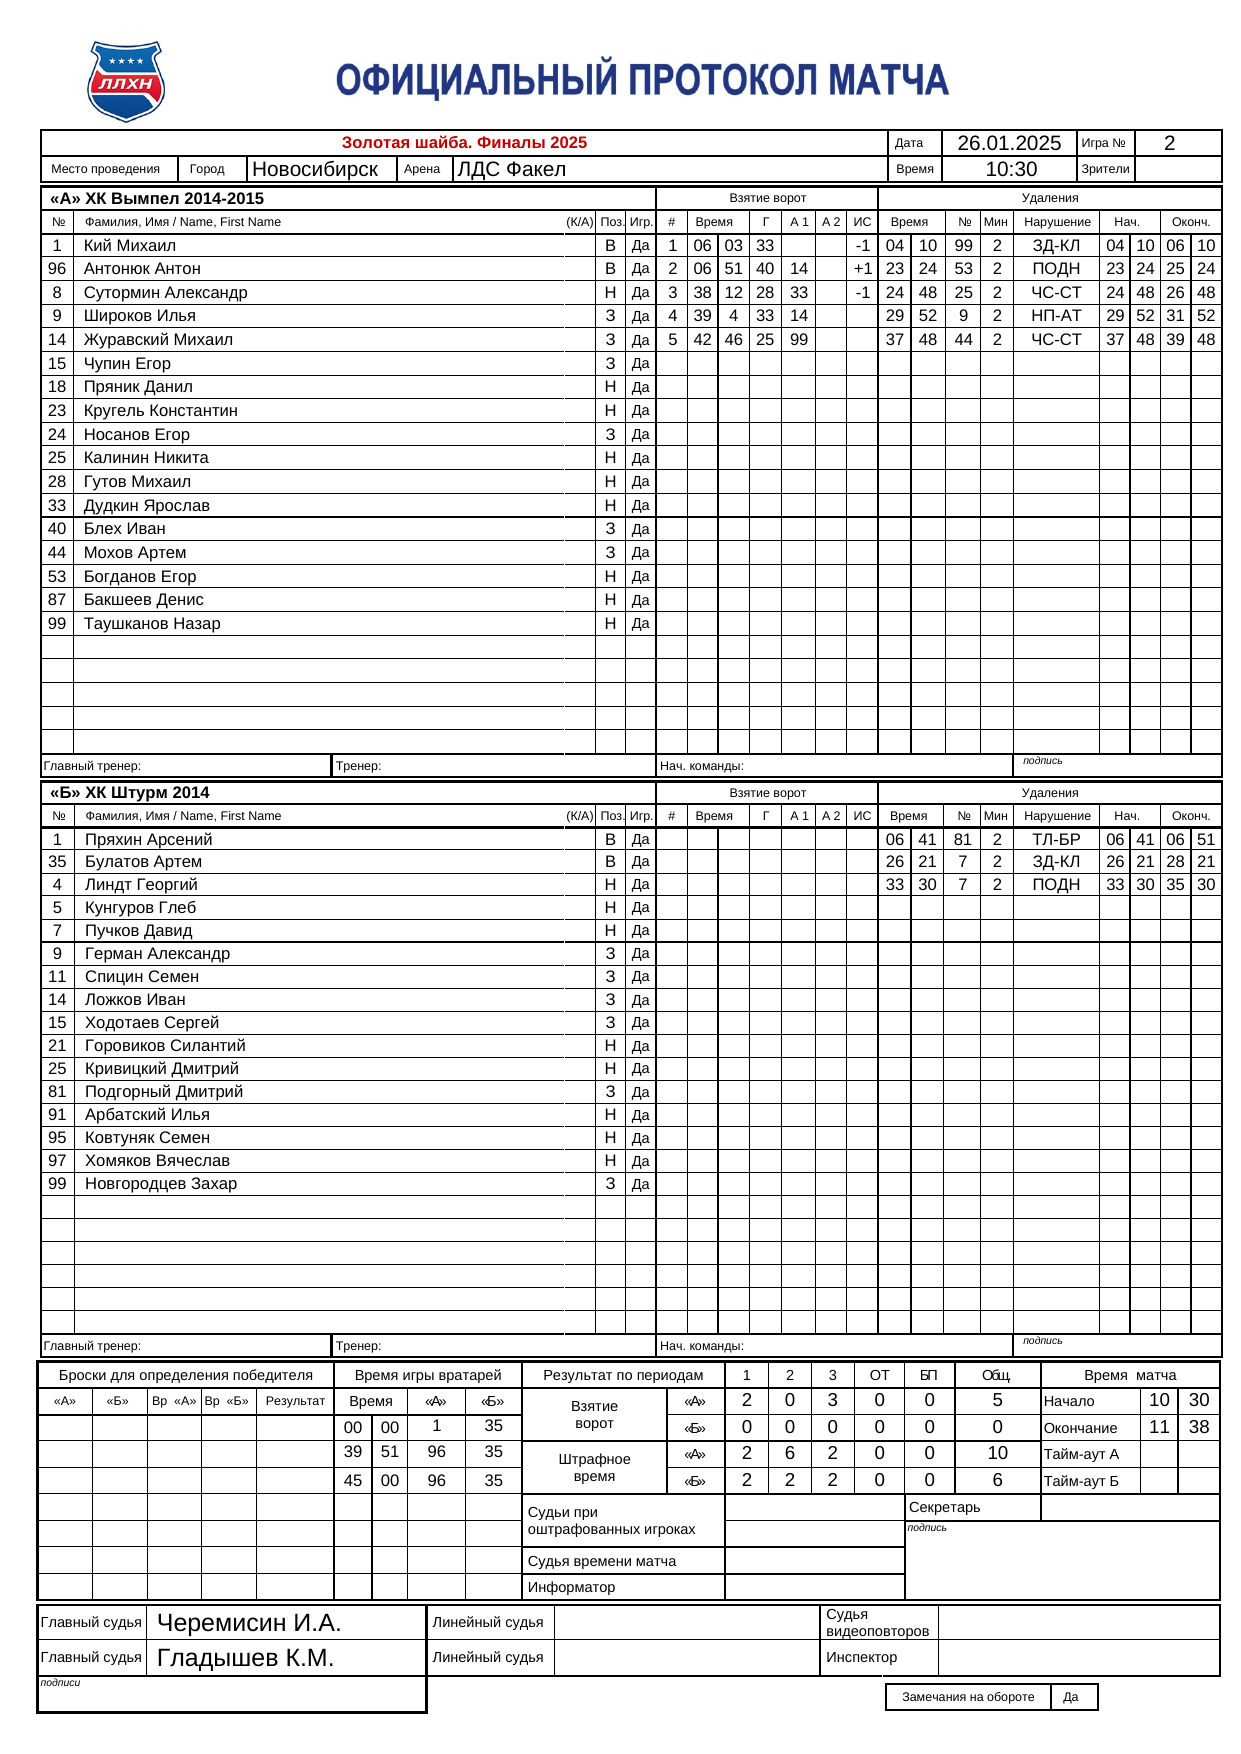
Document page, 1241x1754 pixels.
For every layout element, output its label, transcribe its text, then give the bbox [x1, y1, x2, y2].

table_cell [719, 1104, 749, 1126]
table_cell [1100, 1311, 1129, 1333]
table_cell [750, 966, 781, 987]
table_cell [750, 1265, 781, 1287]
table_cell Да [626, 328, 655, 351]
table_cell [879, 920, 910, 941]
table_cell [565, 829, 595, 849]
table_cell [257, 1416, 333, 1440]
table_cell [42, 683, 73, 706]
table_cell 33 [1100, 874, 1129, 895]
table_cell Широков Илья [74, 305, 564, 327]
table_cell [816, 423, 846, 445]
table_cell [847, 423, 877, 445]
table_cell [719, 659, 749, 682]
table_cell [626, 1219, 655, 1241]
table_cell [750, 1150, 781, 1172]
table_header Результат по периодам [523, 1363, 724, 1387]
table_cell [1014, 730, 1099, 753]
table_cell [466, 1574, 521, 1599]
table_cell ЗД-КЛ [1014, 850, 1099, 872]
table_cell [912, 1081, 943, 1103]
table_cell Судья времени матча [523, 1548, 724, 1573]
table_cell [1131, 1127, 1160, 1149]
table_cell [879, 1265, 910, 1287]
table_cell [1014, 1311, 1099, 1333]
table_header 26.01.2025 [943, 131, 1076, 155]
table_cell [1014, 446, 1099, 469]
table_cell [879, 707, 910, 729]
table_cell 52 [1192, 305, 1221, 327]
table_cell [879, 966, 910, 987]
table_cell [719, 1265, 749, 1287]
table_cell 48 [1131, 281, 1160, 303]
table_cell З [596, 423, 625, 445]
table_cell [688, 518, 717, 540]
table_cell [1014, 683, 1099, 706]
table_cell [782, 518, 815, 540]
table_cell [335, 1547, 371, 1573]
table_cell З [596, 943, 625, 964]
table_cell 28 [1161, 850, 1190, 872]
table_cell [1131, 1012, 1160, 1033]
table_cell [981, 1311, 1013, 1333]
table_cell [912, 1242, 943, 1264]
table_cell [1131, 494, 1160, 516]
table_cell [946, 423, 980, 445]
table_cell [912, 423, 945, 445]
table_cell Дудкин Ярослав [74, 494, 564, 516]
table_cell ТЛ-БР [1014, 829, 1099, 849]
table_cell 52 [912, 305, 945, 327]
table_cell [257, 1521, 333, 1546]
table_cell [688, 612, 717, 634]
table_cell З [596, 305, 625, 327]
table_cell [1161, 588, 1190, 611]
table_cell Нарушение [1014, 805, 1099, 826]
table_cell Главный судья [39, 1640, 146, 1675]
table_cell [816, 352, 846, 374]
table_cell Да [626, 989, 655, 1011]
table_cell [879, 636, 910, 658]
table_cell [688, 636, 717, 658]
table_cell 9 [42, 943, 74, 964]
table_cell [565, 1196, 595, 1218]
table_cell [782, 1219, 815, 1241]
table_cell Штрафное время [523, 1442, 666, 1493]
table_cell [847, 1104, 877, 1126]
table_cell «А» [668, 1442, 724, 1467]
table_cell Да [626, 896, 655, 918]
table_cell 99 [42, 612, 73, 634]
table_cell [1100, 518, 1129, 540]
table_cell 87 [42, 588, 73, 611]
table_cell [688, 1242, 717, 1264]
table_cell [565, 1127, 595, 1149]
table_cell [912, 541, 945, 564]
table_cell [981, 636, 1013, 658]
table_cell [42, 730, 73, 753]
table_cell Вр «Б» [202, 1389, 256, 1413]
table_cell Пучков Давид [75, 920, 564, 941]
table_cell [719, 1311, 749, 1333]
table_cell 06 [688, 235, 717, 256]
table_cell [1131, 920, 1160, 941]
table_cell 33 [750, 235, 781, 256]
table_cell [719, 446, 749, 469]
table_cell [1192, 399, 1221, 422]
table_cell [1014, 659, 1099, 682]
table_cell 04 [1100, 235, 1129, 256]
table_cell Информатор [523, 1575, 724, 1599]
table_cell [879, 1150, 910, 1172]
table_cell 10 [1131, 235, 1160, 256]
table_cell [981, 1219, 1013, 1241]
table_cell [782, 966, 815, 987]
table_cell 21 [912, 850, 943, 872]
table_cell [750, 707, 781, 729]
table_cell [202, 1468, 256, 1493]
table_cell [39, 1468, 92, 1493]
table_cell [1141, 1441, 1177, 1467]
table_cell [816, 1288, 846, 1310]
table_cell [1161, 1150, 1190, 1172]
table_cell [688, 920, 717, 941]
table_cell [1131, 1219, 1160, 1241]
table_cell Да [626, 305, 655, 327]
table_cell [939, 1606, 1219, 1639]
table_cell [782, 612, 815, 634]
table_cell ИС [847, 211, 877, 233]
table_cell [879, 399, 910, 422]
table_cell [1100, 1035, 1129, 1057]
table_cell [202, 1521, 256, 1546]
table_cell Блех Иван [74, 518, 564, 540]
table_cell [565, 896, 595, 918]
table_cell [879, 376, 910, 398]
table_cell Черемисин И.А. [147, 1606, 425, 1639]
table_cell 4 [719, 305, 749, 327]
table_cell 10:30 [943, 157, 1076, 181]
table_cell 2 [981, 829, 1013, 849]
table_cell [981, 1058, 1013, 1079]
table_cell [1179, 1441, 1219, 1467]
table_cell 81 [944, 829, 980, 849]
table_cell 24 [879, 281, 910, 303]
table_cell [565, 446, 595, 469]
table_cell [719, 966, 749, 987]
table_cell [719, 636, 749, 658]
table_cell [565, 612, 595, 634]
table_cell [42, 1311, 74, 1333]
table_cell [944, 1219, 980, 1241]
table_cell [944, 1127, 980, 1149]
table_cell 10 [1192, 235, 1221, 256]
table_cell Герман Александр [75, 943, 564, 964]
table_cell [565, 565, 595, 587]
table_cell [816, 1242, 846, 1264]
table_cell Мин [981, 211, 1013, 233]
table_cell [879, 659, 910, 682]
table_cell [1131, 1173, 1160, 1195]
table_cell [981, 659, 1013, 682]
table_cell 0 [905, 1389, 954, 1413]
table_cell 2 [726, 1468, 768, 1493]
table_cell [1131, 612, 1160, 634]
table_cell [946, 730, 980, 753]
table_cell 9 [42, 305, 73, 327]
table_cell [1192, 1173, 1221, 1195]
table_cell 0 [905, 1468, 954, 1493]
table_cell 41 [1131, 829, 1160, 849]
table_cell [912, 518, 945, 540]
table_cell [565, 1311, 595, 1333]
table_cell Да [626, 518, 655, 540]
table_cell 33 [750, 305, 781, 327]
table_cell [1100, 446, 1129, 469]
table_cell [1131, 1081, 1160, 1103]
table_cell [1014, 966, 1099, 987]
table_cell [657, 518, 687, 540]
table_cell 06 [1100, 829, 1129, 849]
table_cell [816, 1196, 846, 1218]
table_cell [688, 850, 717, 872]
table_cell [1161, 1104, 1190, 1126]
table_cell [782, 636, 815, 658]
table_cell [782, 1288, 815, 1310]
table_cell [750, 1035, 781, 1057]
table_cell [688, 588, 717, 611]
table_cell 7 [944, 874, 980, 895]
table_cell [719, 1127, 749, 1149]
table_cell 7 [42, 920, 74, 941]
table_cell Вр «А» [148, 1389, 201, 1413]
table_cell [726, 1521, 904, 1546]
table_cell [688, 1058, 717, 1079]
table_header 3 [812, 1363, 854, 1387]
table_cell [428, 1677, 882, 1711]
table_cell [879, 446, 910, 469]
table_cell [847, 565, 877, 587]
table_cell [1014, 1288, 1099, 1310]
table_cell [816, 683, 846, 706]
table_cell [565, 989, 595, 1011]
table_cell [1100, 730, 1129, 753]
table_cell [1100, 1127, 1129, 1149]
table_cell [688, 659, 717, 682]
table_cell [1161, 966, 1190, 987]
table_cell [750, 541, 781, 564]
table_cell [847, 966, 877, 987]
table_cell [782, 541, 815, 564]
table_cell [42, 659, 73, 682]
table_cell [847, 376, 877, 398]
table_cell [626, 730, 655, 753]
table_cell [1131, 896, 1160, 918]
table_cell [912, 659, 945, 682]
table_cell 1 [42, 235, 73, 256]
table_cell [39, 1441, 92, 1467]
table_cell [750, 1081, 781, 1103]
table_cell [879, 1242, 910, 1264]
table_cell 40 [750, 257, 781, 280]
table_cell [657, 565, 687, 587]
table_cell ЧС-СТ [1014, 328, 1099, 351]
table_cell [944, 943, 980, 964]
table_cell [1014, 1219, 1099, 1241]
table_cell [1161, 920, 1190, 941]
table_cell [1100, 1196, 1129, 1218]
table_cell [879, 1012, 910, 1033]
table_cell Да [626, 920, 655, 941]
table_cell 24 [42, 423, 73, 445]
table_cell 21 [1131, 850, 1160, 872]
table_cell Сутормин Александр [74, 281, 564, 303]
table_header Да [1052, 1685, 1097, 1709]
table_cell [981, 423, 1013, 445]
table_cell Время [889, 157, 941, 181]
table_cell [847, 328, 877, 351]
table_cell [750, 829, 781, 849]
table_cell [1014, 565, 1099, 587]
table_cell [1161, 352, 1190, 374]
table_cell [688, 829, 717, 849]
table_cell [847, 1035, 877, 1057]
table_cell 23 [42, 399, 73, 422]
table_cell [1014, 612, 1099, 634]
table_cell [816, 730, 846, 753]
table_cell 00 [373, 1416, 407, 1440]
table_cell [750, 588, 781, 611]
table_cell № [42, 211, 73, 233]
table_cell 97 [42, 1150, 74, 1172]
table_cell Результат [257, 1389, 333, 1413]
table_cell 96 [408, 1468, 465, 1493]
table_cell Да [626, 874, 655, 895]
table_cell [1100, 1219, 1129, 1241]
table_cell Нач. команды: [657, 1335, 1012, 1356]
table_cell А 2 [816, 805, 846, 826]
table_cell 2 [769, 1468, 811, 1493]
table_cell Да [626, 470, 655, 493]
table_cell [879, 1081, 910, 1103]
table_cell [1161, 1058, 1190, 1079]
table_cell [782, 1150, 815, 1172]
table_cell Н [596, 494, 625, 516]
table_cell [816, 1127, 846, 1149]
table_cell [657, 707, 687, 729]
table_cell [719, 470, 749, 493]
table_cell [1131, 565, 1160, 587]
table_cell [565, 1035, 595, 1057]
table_cell [688, 989, 717, 1011]
table_cell [719, 423, 749, 445]
table_cell 24 [1131, 257, 1160, 280]
table_cell [1131, 423, 1160, 445]
table_cell З [596, 518, 625, 540]
table_cell [912, 730, 945, 753]
table_cell Главный тренер: [42, 755, 330, 776]
table_cell Г [750, 805, 781, 826]
table_cell [75, 1311, 564, 1333]
table_cell [657, 1219, 687, 1241]
table_cell [847, 305, 877, 327]
table_cell [946, 707, 980, 729]
table_cell [657, 1127, 687, 1149]
table_cell [981, 1242, 1013, 1264]
table_cell [688, 1311, 717, 1333]
table_cell [981, 376, 1013, 398]
table_cell [626, 659, 655, 682]
table_cell [688, 730, 717, 753]
table_cell [782, 896, 815, 918]
table_cell [879, 1127, 910, 1149]
table_cell [1192, 565, 1221, 587]
table_cell Да [626, 1035, 655, 1057]
table_cell 38 [688, 281, 717, 303]
table_cell [912, 1219, 943, 1241]
table_cell [912, 1012, 943, 1033]
table_cell [1192, 541, 1221, 564]
table_cell [626, 1242, 655, 1264]
table_cell [626, 636, 655, 658]
table_cell [847, 874, 877, 895]
table_cell [1131, 636, 1160, 658]
table_cell 0 [855, 1442, 904, 1467]
table_cell 6 [769, 1442, 811, 1467]
table_cell [42, 636, 73, 658]
table_cell [939, 1640, 1219, 1675]
table_cell 03 [719, 235, 749, 256]
table_cell [944, 1311, 980, 1333]
table_cell [847, 1242, 877, 1264]
table_cell 1 [657, 235, 687, 256]
table_cell [335, 1494, 371, 1520]
table_cell [782, 423, 815, 445]
table_cell [688, 1127, 717, 1149]
table_cell [75, 1288, 564, 1310]
table_cell Взятие ворот [523, 1389, 666, 1440]
table_cell [750, 920, 781, 941]
table_cell Ковтуняк Семен [75, 1127, 564, 1149]
table_cell [1161, 494, 1190, 516]
table_cell 21 [42, 1035, 74, 1057]
table_cell [750, 1196, 781, 1218]
table_cell [1014, 707, 1099, 729]
table_header Взятие ворот [657, 188, 877, 209]
table_cell [816, 376, 846, 398]
table_cell [946, 518, 980, 540]
table_header «А» ХК Вымпел 2014-2015 [42, 188, 655, 209]
table_cell Да [626, 257, 655, 280]
table_cell [944, 966, 980, 987]
table_cell [1100, 1104, 1129, 1126]
table_cell Игр. [626, 805, 655, 826]
table_cell 96 [408, 1441, 465, 1467]
table_cell [565, 1150, 595, 1172]
table_cell Н [596, 399, 625, 422]
table_cell [688, 1173, 717, 1195]
table_cell [912, 1104, 943, 1126]
table_cell 06 [1161, 829, 1190, 849]
table_cell 7 [944, 850, 980, 872]
table_cell [657, 850, 687, 872]
table_cell [657, 494, 687, 516]
table_cell [750, 565, 781, 587]
table_cell [719, 1219, 749, 1241]
table_cell [626, 707, 655, 729]
table_cell [74, 683, 564, 706]
table_cell Калинин Никита [74, 446, 564, 469]
table_cell Время [688, 805, 749, 826]
table_cell 8 [42, 281, 73, 303]
table_cell [1100, 896, 1129, 918]
table_cell [946, 588, 980, 611]
table_cell [408, 1494, 465, 1520]
table_cell [912, 399, 945, 422]
table_cell [466, 1494, 521, 1520]
table_cell 44 [946, 328, 980, 351]
table_cell [596, 1242, 625, 1264]
table_cell [75, 1219, 564, 1241]
table_cell [719, 850, 749, 872]
table_cell Да [626, 1173, 655, 1195]
table_cell 25 [42, 1058, 74, 1079]
table_cell 33 [42, 494, 73, 516]
table_cell [750, 1127, 781, 1149]
table_cell +1 [847, 257, 877, 280]
table_cell Оконч. [1161, 211, 1221, 233]
table_cell 2 [981, 328, 1013, 351]
table_cell [879, 943, 910, 964]
table_cell [981, 943, 1013, 964]
table_cell [782, 850, 815, 872]
table_cell [816, 659, 846, 682]
table_cell [1099, 1682, 1220, 1711]
table_cell Журавский Михаил [74, 328, 564, 351]
table_cell [719, 612, 749, 634]
table_cell [1014, 518, 1099, 540]
table_cell 24 [1100, 281, 1129, 303]
table_cell 06 [879, 829, 910, 849]
table_cell [688, 1265, 717, 1287]
table_cell [782, 1104, 815, 1126]
table_cell [148, 1441, 201, 1467]
table_cell 18 [42, 376, 73, 398]
table_cell [1100, 683, 1129, 706]
table_cell [1131, 1150, 1160, 1172]
table_cell [816, 920, 846, 941]
table_cell Да [626, 376, 655, 398]
table_cell [847, 518, 877, 540]
table_cell [946, 636, 980, 658]
table_cell -1 [847, 281, 877, 303]
table_cell [1161, 399, 1190, 422]
table_cell [688, 707, 717, 729]
table_cell 53 [42, 565, 73, 587]
table_cell Да [626, 1127, 655, 1149]
table_cell [1100, 612, 1129, 634]
table_cell 0 [855, 1415, 904, 1440]
table_cell [1161, 1035, 1190, 1057]
table_cell [912, 1150, 943, 1172]
table_cell [912, 966, 943, 987]
table_cell [750, 683, 781, 706]
table_cell [657, 829, 687, 849]
table_cell Нач. [1100, 211, 1160, 233]
table_cell [202, 1574, 256, 1599]
table_cell [719, 896, 749, 918]
table_cell [847, 659, 877, 682]
table_cell [1192, 588, 1221, 611]
table_cell Да [626, 399, 655, 422]
table_cell [782, 1127, 815, 1149]
table_cell [944, 1196, 980, 1218]
table_cell [944, 1150, 980, 1172]
table_cell [750, 494, 781, 516]
table_cell [847, 1196, 877, 1218]
table_cell 2 [657, 257, 687, 280]
table_cell [782, 683, 815, 706]
table_cell [657, 399, 687, 422]
table_cell [816, 1104, 846, 1126]
table_cell Мин [981, 805, 1013, 826]
table_cell [912, 896, 943, 918]
table_cell [1161, 1012, 1190, 1033]
table_cell «А» [668, 1389, 724, 1413]
table_cell Н [596, 1150, 625, 1172]
table_cell [657, 683, 687, 706]
table_cell [1192, 943, 1221, 964]
table_cell 28 [750, 281, 781, 303]
table_cell Кривицкий Дмитрий [75, 1058, 564, 1079]
table_cell 1 [408, 1416, 465, 1440]
table_cell [1161, 659, 1190, 682]
table_cell Антонюк Антон [74, 257, 564, 280]
table_cell 2 [726, 1389, 768, 1413]
table_cell [596, 1265, 625, 1287]
table_cell [1192, 376, 1221, 398]
table_cell [1131, 1288, 1160, 1310]
table_cell [565, 235, 595, 256]
table_cell [912, 920, 943, 941]
table_cell 99 [782, 328, 815, 351]
table_cell [981, 399, 1013, 422]
table_cell [565, 494, 595, 516]
table_cell [1014, 1035, 1099, 1057]
table_cell [1192, 470, 1221, 493]
table_cell [148, 1416, 201, 1440]
table_cell [1131, 1058, 1160, 1079]
table_cell 35 [1161, 874, 1190, 895]
table_cell [466, 1521, 521, 1546]
table_cell 10 [956, 1442, 1040, 1467]
table_cell [688, 1219, 717, 1241]
table_cell [596, 1311, 625, 1333]
table_cell [912, 989, 943, 1011]
table_cell [912, 1058, 943, 1079]
table_cell [879, 730, 910, 753]
table_cell [657, 1265, 687, 1287]
table_cell «Б» [668, 1415, 724, 1440]
table_cell [879, 612, 910, 634]
table_cell [847, 683, 877, 706]
table_cell [816, 470, 846, 493]
table_cell [202, 1416, 256, 1440]
table_cell [1131, 683, 1160, 706]
table_cell [1192, 612, 1221, 634]
table_cell 26 [1161, 281, 1190, 303]
table_cell [946, 376, 980, 398]
table_cell [1131, 1311, 1160, 1333]
table_cell Время [879, 805, 943, 826]
table_cell 30 [1179, 1389, 1219, 1413]
table_cell [847, 989, 877, 1011]
table_cell [816, 636, 846, 658]
table_cell [782, 1311, 815, 1333]
table_cell [816, 850, 846, 872]
table_cell 9 [946, 305, 980, 327]
table_cell [944, 1104, 980, 1126]
table_cell [1131, 1104, 1160, 1126]
table_cell [912, 376, 945, 398]
table_cell Место проведения [42, 157, 177, 181]
table_cell [1192, 966, 1221, 987]
table_cell 45 [335, 1468, 371, 1493]
table_cell [719, 989, 749, 1011]
table_cell [202, 1494, 256, 1520]
table_cell Инспектор [821, 1640, 938, 1675]
table_cell [782, 494, 815, 516]
table_cell [946, 565, 980, 587]
table_cell 23 [1100, 257, 1129, 280]
table_cell [847, 470, 877, 493]
table_cell [782, 1012, 815, 1033]
table_cell [42, 1242, 74, 1264]
table_cell [750, 518, 781, 540]
table_cell [1131, 1035, 1160, 1057]
table_cell [782, 920, 815, 941]
table_cell [816, 1035, 846, 1057]
table_cell 51 [373, 1441, 407, 1467]
table_cell [1014, 423, 1099, 445]
table_cell [981, 730, 1013, 753]
table_cell [257, 1494, 333, 1520]
table_cell 48 [1192, 328, 1221, 351]
table_header Удаления [879, 783, 1221, 803]
table_cell [912, 636, 945, 658]
table_cell [847, 829, 877, 849]
table_cell [719, 1288, 749, 1310]
table_cell [1100, 989, 1129, 1011]
table_cell [657, 541, 687, 564]
table_cell [93, 1547, 147, 1573]
table_header Взятие ворот [657, 783, 877, 803]
table_cell [335, 1521, 371, 1546]
table_cell [816, 1081, 846, 1103]
table_header Замечания на обороте [887, 1685, 1050, 1709]
table_cell [565, 1288, 595, 1310]
table_cell [565, 423, 595, 445]
table_cell [981, 1196, 1013, 1218]
table_cell [1192, 659, 1221, 682]
table_cell [1014, 1012, 1099, 1033]
table_cell 51 [1192, 829, 1221, 849]
table_cell [981, 1127, 1013, 1149]
table_cell [1161, 541, 1190, 564]
table_cell [1192, 707, 1221, 729]
table_cell Да [626, 494, 655, 516]
picture [5, 28, 1179, 129]
table_cell ПОДН [1014, 257, 1099, 280]
table_cell Тренер: [333, 755, 655, 776]
table_cell [565, 305, 595, 327]
table_cell 25 [42, 446, 73, 469]
table_cell [74, 707, 564, 729]
table_cell Н [596, 470, 625, 493]
table_cell [1192, 1012, 1221, 1033]
table_cell [39, 1494, 92, 1520]
table_cell [1100, 541, 1129, 564]
table_cell Да [626, 446, 655, 469]
table_cell [1131, 943, 1160, 964]
table_cell [981, 518, 1013, 540]
table_cell [1014, 896, 1099, 918]
table_cell [39, 1547, 92, 1573]
table_cell [879, 1173, 910, 1195]
table_cell Мохов Артем [74, 541, 564, 564]
table_cell [912, 1035, 943, 1057]
table_cell [879, 494, 910, 516]
table_cell [912, 352, 945, 374]
table_cell [1131, 966, 1160, 987]
table_cell [657, 943, 687, 964]
table_cell Да [626, 1150, 655, 1172]
table_cell [39, 1574, 92, 1599]
table_cell [1192, 352, 1221, 374]
table_cell [1161, 1173, 1190, 1195]
table_cell [944, 989, 980, 1011]
table_cell Судьи при оштрафованных игроках [523, 1495, 724, 1546]
table_cell [750, 352, 781, 374]
table_cell З [596, 352, 625, 374]
table_cell [565, 328, 595, 351]
table_cell «Б» [668, 1468, 724, 1493]
table_cell Пряник Данил [74, 376, 564, 398]
table_cell [1014, 352, 1099, 374]
table_cell [565, 874, 595, 895]
table_cell [1161, 518, 1190, 540]
table_cell 2 [812, 1468, 854, 1493]
table_cell «А» [408, 1389, 465, 1413]
table_cell [750, 1104, 781, 1126]
table_cell [148, 1574, 201, 1599]
table_cell [912, 612, 945, 634]
table_cell [946, 612, 980, 634]
table_cell 06 [688, 257, 717, 280]
table_cell Да [626, 565, 655, 587]
table_cell 2 [981, 281, 1013, 303]
table_cell [816, 1219, 846, 1241]
table_cell Н [596, 1104, 625, 1126]
table_cell Н [596, 1058, 625, 1079]
table_cell 14 [42, 328, 73, 351]
table_cell [944, 1035, 980, 1057]
table_cell Да [626, 235, 655, 256]
table_cell [657, 730, 687, 753]
table_cell Н [596, 588, 625, 611]
table_cell [847, 494, 877, 516]
table_cell 25 [750, 328, 781, 351]
table_cell Н [596, 376, 625, 398]
table_cell [782, 565, 815, 587]
table_cell [688, 541, 717, 564]
table_cell подписи [39, 1677, 425, 1711]
table_cell 4 [42, 874, 74, 895]
table_cell [42, 707, 73, 729]
table_cell [1192, 1081, 1221, 1103]
table_cell [719, 1196, 749, 1218]
table_cell Время [879, 211, 945, 233]
table_cell [75, 1242, 564, 1264]
table_cell Линдт Георгий [75, 874, 564, 895]
table_cell Н [596, 896, 625, 918]
table_cell [912, 683, 945, 706]
table_cell [782, 874, 815, 895]
table_cell Фамилия, Имя / Name, First Name [75, 805, 565, 826]
table_cell В [596, 829, 625, 849]
table_cell [847, 636, 877, 658]
table_cell [719, 352, 749, 374]
table_cell [944, 1058, 980, 1079]
table_cell 2 [981, 850, 1013, 872]
table_cell [596, 683, 625, 706]
table_cell [565, 281, 595, 303]
table_cell [1192, 1242, 1221, 1264]
table_cell [93, 1521, 147, 1546]
table_cell 14 [782, 257, 815, 280]
table_cell [1192, 494, 1221, 516]
table_cell [879, 1288, 910, 1310]
table_cell 0 [855, 1468, 904, 1493]
table_cell [816, 896, 846, 918]
table_cell [946, 446, 980, 469]
table_cell [750, 943, 781, 964]
table_cell [1192, 896, 1221, 918]
table_cell [782, 1242, 815, 1264]
table_cell Новосибирск [248, 157, 396, 181]
table_cell [719, 1012, 749, 1033]
table_cell [847, 1288, 877, 1310]
table_cell [946, 494, 980, 516]
table_cell [565, 257, 595, 280]
table_cell [946, 683, 980, 706]
table_cell [657, 874, 687, 895]
table_cell [879, 896, 910, 918]
table_cell [1014, 376, 1099, 398]
table_cell [565, 352, 595, 374]
table_cell [1014, 920, 1099, 941]
table_cell 25 [946, 281, 980, 303]
table_cell [1161, 707, 1190, 729]
table_cell [981, 446, 1013, 469]
table_cell 11 [42, 966, 74, 987]
table_cell 14 [782, 305, 815, 327]
table_cell 39 [688, 305, 717, 327]
table_cell [1192, 1219, 1221, 1241]
table_cell Тайм-аут Б [1042, 1468, 1140, 1493]
table_cell [657, 989, 687, 1011]
table_cell [565, 850, 595, 872]
table_cell Окончание [1042, 1415, 1140, 1440]
table_cell [1014, 1081, 1099, 1103]
table_cell 00 [373, 1468, 407, 1493]
table_cell [981, 612, 1013, 634]
table_cell Н [596, 612, 625, 634]
table_cell [93, 1494, 147, 1520]
table_cell [782, 943, 815, 964]
table_cell [1131, 1265, 1160, 1287]
table_cell Арена [398, 157, 452, 181]
table_cell [981, 1265, 1013, 1287]
table_cell Н [596, 920, 625, 941]
table_cell Богданов Егор [74, 565, 564, 587]
table_cell 30 [912, 874, 943, 895]
table_cell 0 [905, 1415, 954, 1440]
table_cell [879, 1311, 910, 1333]
table_header «Б» ХК Штурм 2014 [42, 783, 655, 803]
table_cell [408, 1574, 465, 1599]
table_cell [782, 376, 815, 398]
table_header ОТ [855, 1363, 904, 1387]
table_cell [847, 1265, 877, 1287]
table_cell [1100, 966, 1129, 987]
table_cell [688, 943, 717, 964]
table_cell [688, 376, 717, 398]
table_cell [750, 1242, 781, 1264]
table_cell [1192, 1196, 1221, 1218]
table_cell Игр. [626, 211, 655, 233]
table_cell [750, 446, 781, 469]
table_cell [782, 470, 815, 493]
table_cell № [946, 211, 980, 233]
table_cell [750, 612, 781, 634]
table_cell Н [596, 281, 625, 303]
table_cell [719, 1081, 749, 1103]
table_cell [750, 399, 781, 422]
table_cell [816, 257, 846, 280]
table_cell [719, 920, 749, 941]
table_cell [816, 399, 846, 422]
table_cell [93, 1416, 147, 1440]
table_cell [408, 1547, 465, 1573]
table_cell [626, 683, 655, 706]
table_cell 35 [466, 1468, 521, 1493]
table_cell [782, 446, 815, 469]
table_cell [93, 1441, 147, 1467]
table_cell [847, 1012, 877, 1033]
table_cell [1131, 470, 1160, 493]
table_cell 28 [42, 470, 73, 493]
table_cell [782, 1081, 815, 1103]
table_cell 2 [981, 305, 1013, 327]
table_cell Ходотаев Сергей [75, 1012, 564, 1033]
table_cell [750, 874, 781, 895]
table_cell [782, 1058, 815, 1079]
table_cell [1192, 1104, 1221, 1126]
table_cell [750, 1288, 781, 1310]
table_cell [1161, 683, 1190, 706]
table_cell 0 [812, 1415, 854, 1440]
table_cell [1014, 1127, 1099, 1149]
table_cell 41 [912, 829, 943, 849]
table_cell ЛДС Факел [454, 157, 887, 181]
table_cell 39 [1161, 328, 1190, 351]
table_cell # [657, 211, 687, 233]
table_cell Пряхин Арсений [75, 829, 564, 849]
table_cell [373, 1494, 407, 1520]
table_cell [719, 1150, 749, 1172]
table_cell [1014, 1058, 1099, 1079]
table_cell [565, 683, 595, 706]
table_cell [750, 1173, 781, 1195]
table_cell [75, 1196, 564, 1218]
table_cell [981, 565, 1013, 587]
table_cell [981, 707, 1013, 729]
table_cell [1100, 707, 1129, 729]
table_header Время матча [1042, 1363, 1219, 1387]
table_cell [657, 423, 687, 445]
table_cell Поз. [596, 805, 625, 826]
table_cell [879, 470, 910, 493]
table_cell Г [750, 211, 781, 233]
table_cell 10 [1141, 1389, 1177, 1413]
table_cell [408, 1521, 465, 1546]
table_cell [1014, 1104, 1099, 1126]
table_cell (К/А) [565, 805, 595, 826]
table_cell 48 [1131, 328, 1160, 351]
table_cell [816, 328, 846, 351]
table_cell [1131, 352, 1160, 374]
table_cell [847, 850, 877, 872]
table_cell 46 [719, 328, 749, 351]
table_cell [74, 659, 564, 682]
table_cell [944, 896, 980, 918]
table_cell 25 [1161, 257, 1190, 280]
table_cell Н [596, 1035, 625, 1057]
table_cell [565, 943, 595, 964]
table_cell [816, 446, 846, 469]
table_cell [847, 896, 877, 918]
table_cell [719, 494, 749, 516]
table_cell Арбатский Илья [75, 1104, 564, 1126]
table_cell -1 [847, 235, 877, 256]
table_cell [657, 1242, 687, 1264]
table_cell [1192, 446, 1221, 469]
table_cell [750, 1219, 781, 1241]
table_cell А 1 [782, 211, 815, 233]
table_cell [1161, 470, 1190, 493]
table_cell 48 [1192, 281, 1221, 303]
table_cell 33 [879, 874, 910, 895]
table_cell [373, 1574, 407, 1599]
table_cell [944, 1288, 980, 1310]
table_cell ЧС-СТ [1014, 281, 1099, 303]
table_cell З [596, 1173, 625, 1195]
table_cell 37 [879, 328, 910, 351]
table_cell Да [626, 1058, 655, 1079]
table_cell [981, 1081, 1013, 1103]
table_cell [1161, 636, 1190, 658]
table_cell [1161, 446, 1190, 469]
table_cell 30 [1192, 874, 1221, 895]
table_cell [1014, 989, 1099, 1011]
table_cell Хомяков Вячеслав [75, 1150, 564, 1172]
table_cell [981, 1104, 1013, 1126]
table_cell [1192, 683, 1221, 706]
table_cell [1161, 1242, 1190, 1264]
table_cell Да [626, 1104, 655, 1126]
table_cell [782, 1196, 815, 1218]
table_cell № [42, 805, 74, 826]
table_cell [912, 1265, 943, 1287]
table_cell Да [626, 541, 655, 564]
table_cell [847, 588, 877, 611]
table_cell [719, 518, 749, 540]
table_cell Начало [1042, 1389, 1140, 1413]
table_cell Секретарь [906, 1495, 1040, 1520]
table_cell 5 [42, 896, 74, 918]
table_cell [1100, 588, 1129, 611]
table_header Время игры вратарей [335, 1363, 521, 1387]
table_cell [688, 494, 717, 516]
table_cell [1192, 636, 1221, 658]
table_cell [688, 1035, 717, 1057]
table_cell [657, 612, 687, 634]
table_cell [93, 1468, 147, 1493]
table_cell [257, 1574, 333, 1599]
table_cell [750, 636, 781, 658]
table_cell [1179, 1468, 1219, 1493]
table_cell [879, 989, 910, 1011]
table_cell [1100, 423, 1129, 445]
table_cell ИС [847, 805, 877, 826]
table_cell [1161, 423, 1190, 445]
table_cell Н [596, 446, 625, 469]
table_cell [1161, 1081, 1190, 1103]
table_cell Кий Михаил [74, 235, 564, 256]
table_cell [750, 850, 781, 872]
table_cell [1192, 989, 1221, 1011]
table_cell [657, 1173, 687, 1195]
table_cell подпись [906, 1522, 1219, 1599]
table_cell 39 [335, 1441, 371, 1467]
table_cell [74, 636, 564, 658]
table_cell [1100, 1265, 1129, 1287]
table_cell З [596, 1081, 625, 1103]
table_cell [719, 565, 749, 587]
table_cell [657, 588, 687, 611]
table_cell [1100, 1081, 1129, 1103]
table_cell 44 [42, 541, 73, 564]
table_cell [657, 636, 687, 658]
table_cell [782, 829, 815, 849]
table_cell [782, 659, 815, 682]
table_cell [657, 1035, 687, 1057]
table_cell [816, 966, 846, 987]
table_cell [782, 730, 815, 753]
table_cell 51 [719, 257, 749, 280]
table_cell [719, 1035, 749, 1057]
table_cell [816, 541, 846, 564]
table_cell [981, 1012, 1013, 1033]
table_cell [816, 305, 846, 327]
table_cell [879, 588, 910, 611]
table_cell Горовиков Силантий [75, 1035, 564, 1057]
table_cell [565, 920, 595, 941]
table_cell [981, 1173, 1013, 1195]
table_cell [1192, 1127, 1221, 1149]
table_cell [816, 943, 846, 964]
table_cell [1161, 989, 1190, 1011]
table_cell 06 [1161, 235, 1190, 256]
table_cell [688, 1150, 717, 1172]
table_cell [981, 352, 1013, 374]
table_cell [1100, 659, 1129, 682]
table_cell З [596, 966, 625, 987]
table_cell [981, 470, 1013, 493]
table_cell [1131, 588, 1160, 611]
table_cell [1131, 376, 1160, 398]
table_cell [719, 1242, 749, 1264]
table_cell [373, 1521, 407, 1546]
table_cell Да [626, 612, 655, 634]
table_cell 2 [981, 235, 1013, 256]
table_cell [1161, 943, 1190, 964]
table_cell № [944, 805, 980, 826]
table_cell [1161, 1219, 1190, 1241]
table_cell [1161, 1196, 1190, 1218]
table_cell [1192, 1288, 1221, 1310]
table_cell ПОДН [1014, 874, 1099, 895]
table_cell Город [179, 157, 246, 181]
table_cell [688, 874, 717, 895]
table_cell 31 [1161, 305, 1190, 327]
table_cell [565, 1058, 595, 1079]
table_cell [847, 707, 877, 729]
table_cell [1136, 157, 1221, 181]
table_header 2 [769, 1363, 811, 1387]
table_cell [750, 730, 781, 753]
table_cell [1161, 1311, 1190, 1333]
table_cell [782, 707, 815, 729]
table_cell [1014, 1173, 1099, 1195]
table_cell 23 [879, 257, 910, 280]
table_cell [565, 1104, 595, 1126]
table_cell [688, 399, 717, 422]
table_cell [1014, 943, 1099, 964]
table_cell [750, 1311, 781, 1333]
table_cell [688, 1104, 717, 1126]
table_cell [750, 376, 781, 398]
table_cell [335, 1574, 371, 1599]
table_cell [565, 1081, 595, 1103]
table_cell [816, 1311, 846, 1333]
table_cell [782, 1035, 815, 1057]
table_cell [93, 1574, 147, 1599]
table_cell Главный тренер: [42, 1335, 330, 1356]
table_cell [912, 470, 945, 493]
table_cell 1 [42, 829, 74, 849]
table_cell [847, 1219, 877, 1241]
table_cell 0 [769, 1415, 811, 1440]
table_cell Нарушение [1014, 211, 1099, 233]
table_cell [750, 470, 781, 493]
table_cell подпись [1014, 755, 1221, 776]
table_cell [626, 1265, 655, 1287]
table_cell 21 [1192, 850, 1221, 872]
table_cell [1014, 1150, 1099, 1172]
table_cell [466, 1547, 521, 1573]
table_cell [944, 1012, 980, 1033]
table_cell Да [626, 943, 655, 964]
table_cell В [596, 257, 625, 280]
table_cell [626, 1196, 655, 1218]
table_cell [75, 1265, 564, 1287]
table_cell [657, 920, 687, 941]
table_cell Поз. [596, 211, 625, 233]
table_cell 5 [956, 1389, 1040, 1413]
table_cell 29 [879, 305, 910, 327]
table_cell [816, 1265, 846, 1287]
table_cell З [596, 989, 625, 1011]
table_cell 0 [956, 1415, 1040, 1440]
table_cell [981, 1035, 1013, 1057]
table_cell подпись [1014, 1335, 1221, 1356]
table_cell [847, 541, 877, 564]
table_cell [657, 1150, 687, 1172]
table_cell 24 [912, 257, 945, 280]
table_cell 35 [42, 850, 74, 872]
table_cell [847, 1058, 877, 1079]
table_cell [148, 1521, 201, 1546]
table_cell [688, 446, 717, 469]
table_cell Нач. команды: [657, 755, 1012, 776]
table_cell 37 [1100, 328, 1129, 351]
table_cell [1161, 612, 1190, 634]
table_cell 29 [1100, 305, 1129, 327]
table_cell [1100, 376, 1129, 398]
table_cell [596, 1288, 625, 1310]
table_cell 96 [42, 257, 73, 280]
table_cell [565, 541, 595, 564]
table_cell [1014, 1196, 1099, 1218]
table_cell Бакшеев Денис [74, 588, 564, 611]
table_cell В [596, 850, 625, 872]
table_cell Зрители [1078, 157, 1134, 181]
table_cell [688, 423, 717, 445]
table_cell [847, 1150, 877, 1172]
table_cell 3 [812, 1389, 854, 1413]
table_cell [42, 1265, 74, 1287]
table_cell [883, 1677, 1220, 1681]
table_cell 6 [956, 1468, 1040, 1493]
table_cell [719, 1058, 749, 1079]
table_cell [1192, 1035, 1221, 1057]
table_cell [726, 1495, 904, 1520]
table_cell 12 [719, 281, 749, 303]
table_cell [944, 1173, 980, 1195]
table_cell [946, 541, 980, 564]
table_cell [847, 943, 877, 964]
table_header Общ. [956, 1363, 1040, 1387]
table_cell [912, 1127, 943, 1149]
table_cell [596, 1219, 625, 1241]
table_cell [688, 470, 717, 493]
table_cell Главный судья [39, 1606, 146, 1639]
table_cell [912, 494, 945, 516]
table_cell [565, 707, 595, 729]
table_cell Да [626, 423, 655, 445]
table_cell ЗД-КЛ [1014, 235, 1099, 256]
table_cell [946, 659, 980, 682]
table_cell [565, 659, 595, 682]
table_header 1 [726, 1363, 768, 1387]
table_cell [1161, 1127, 1190, 1149]
table_cell [981, 896, 1013, 918]
table_cell [148, 1547, 201, 1573]
table_cell [657, 1288, 687, 1310]
table_cell 14 [42, 989, 74, 1011]
table_cell [1100, 352, 1129, 374]
table_cell [847, 730, 877, 753]
table_cell [1131, 518, 1160, 540]
table_cell (К/А) [565, 211, 595, 233]
table_cell [912, 1173, 943, 1195]
table_cell Ложков Иван [75, 989, 564, 1011]
table_cell [596, 707, 625, 729]
table_cell [1014, 588, 1099, 611]
table_cell 26 [879, 850, 910, 872]
table_cell [879, 1219, 910, 1241]
table_cell [981, 1288, 1013, 1310]
table_cell [1100, 636, 1129, 658]
table_cell [1014, 636, 1099, 658]
table_cell А 2 [816, 211, 846, 233]
table_cell [148, 1494, 201, 1520]
table_cell [688, 683, 717, 706]
table_cell 48 [912, 328, 945, 351]
table_cell [750, 659, 781, 682]
table_cell [148, 1468, 201, 1493]
table_cell [657, 1081, 687, 1103]
table_cell [657, 1311, 687, 1333]
table_header Удаления [879, 188, 1221, 209]
table_cell Таушканов Назар [74, 612, 564, 634]
table_cell [565, 1173, 595, 1195]
table_cell [944, 1081, 980, 1103]
table_cell [1100, 1173, 1129, 1195]
table_cell [39, 1416, 92, 1440]
table_cell [847, 446, 877, 469]
table_cell [750, 423, 781, 445]
table_cell [657, 352, 687, 374]
table_cell Оконч. [1161, 805, 1221, 826]
table_cell [1100, 943, 1129, 964]
table_cell [879, 541, 910, 564]
table_cell [750, 896, 781, 918]
table_cell [565, 636, 595, 658]
table_header 2 [1136, 131, 1221, 155]
table_cell [1100, 1288, 1129, 1310]
table_cell [816, 989, 846, 1011]
table_cell [74, 730, 564, 753]
table_cell НП-АТ [1014, 305, 1099, 327]
table_cell [981, 989, 1013, 1011]
table_cell [565, 1242, 595, 1264]
table_cell [847, 920, 877, 941]
table_cell [688, 565, 717, 587]
table_cell [912, 1288, 943, 1310]
table_cell [657, 470, 687, 493]
table_cell [944, 1265, 980, 1287]
table_cell [1100, 1150, 1129, 1172]
table_cell «Б » [466, 1389, 521, 1413]
table_cell 30 [1131, 874, 1160, 895]
table_cell [565, 518, 595, 540]
table_cell [1100, 399, 1129, 422]
table_cell Носанов Егор [74, 423, 564, 445]
table_cell [1100, 494, 1129, 516]
table_cell [1100, 920, 1129, 941]
table_cell [981, 966, 1013, 987]
table_cell [719, 730, 749, 753]
table_cell [626, 1288, 655, 1310]
table_cell [1100, 1242, 1129, 1264]
table_cell [879, 518, 910, 540]
table_cell [981, 541, 1013, 564]
table_cell [816, 281, 846, 303]
table_cell Да [626, 850, 655, 872]
table_cell [847, 399, 877, 422]
table_cell [1161, 1288, 1190, 1310]
table_cell [750, 1058, 781, 1079]
table_cell [750, 989, 781, 1011]
table_cell [719, 707, 749, 729]
table_cell [596, 636, 625, 658]
table_cell [1131, 730, 1160, 753]
table_cell [257, 1468, 333, 1493]
table_cell Тренер: [333, 1335, 655, 1356]
table_cell 4 [657, 305, 687, 327]
table_cell [726, 1548, 904, 1573]
table_cell 0 [905, 1442, 954, 1467]
table_cell [719, 829, 749, 849]
table_cell [847, 352, 877, 374]
table_cell 91 [42, 1104, 74, 1126]
table_cell [1192, 1311, 1221, 1333]
table_cell Булатов Артем [75, 850, 564, 872]
table_cell [565, 470, 595, 493]
table_cell 40 [42, 518, 73, 540]
table_cell [1100, 565, 1129, 587]
table_cell [1131, 707, 1160, 729]
table_cell [1161, 565, 1190, 587]
table_cell [42, 1288, 74, 1310]
table_cell [782, 352, 815, 374]
table_cell [657, 446, 687, 469]
table_cell [1100, 1012, 1129, 1033]
table_cell [565, 399, 595, 422]
table_cell [565, 1265, 595, 1287]
table_cell 11 [1141, 1415, 1177, 1440]
table_cell [879, 1104, 910, 1126]
table_cell [719, 588, 749, 611]
table_cell [202, 1547, 256, 1573]
table_cell Да [626, 281, 655, 303]
table_cell [657, 896, 687, 918]
table_cell 2 [981, 257, 1013, 280]
table_cell Н [596, 1127, 625, 1149]
table_cell «А» [39, 1389, 92, 1413]
table_cell Подгорный Дмитрий [75, 1081, 564, 1103]
table_cell Да [626, 829, 655, 849]
table_cell Спицин Семен [75, 966, 564, 987]
table_cell [657, 1012, 687, 1033]
table_cell [1014, 1265, 1099, 1287]
table_cell Кругель Константин [74, 399, 564, 422]
table_cell 48 [912, 281, 945, 303]
table_cell 81 [42, 1081, 74, 1103]
table_cell Чупин Егор [74, 352, 564, 374]
table_cell [847, 612, 877, 634]
table_cell [1014, 470, 1099, 493]
table_cell [879, 352, 910, 374]
table_cell З [596, 328, 625, 351]
table_cell Время [688, 211, 749, 233]
table_cell [912, 565, 945, 587]
table_cell [688, 1081, 717, 1103]
table_cell 38 [1179, 1415, 1219, 1440]
table_cell [1192, 1058, 1221, 1079]
table_cell 99 [946, 235, 980, 256]
table_cell [626, 1311, 655, 1333]
table_cell [1131, 399, 1160, 422]
table_cell 5 [657, 328, 687, 351]
table_cell [879, 683, 910, 706]
table_cell [1161, 1265, 1190, 1287]
table_cell [946, 399, 980, 422]
table_cell [596, 730, 625, 753]
table_cell [1014, 541, 1099, 564]
table_cell [912, 1196, 943, 1218]
table_header Золотая шайба. Финалы 2025 [42, 131, 887, 155]
table_cell [39, 1521, 92, 1546]
table_cell Да [626, 1081, 655, 1103]
table_cell [816, 565, 846, 587]
table_cell Н [596, 565, 625, 587]
table_cell [782, 1265, 815, 1287]
table_cell 10 [912, 235, 945, 256]
table_cell 24 [1192, 257, 1221, 280]
table_cell Нач. [1100, 805, 1160, 826]
table_cell 35 [466, 1416, 521, 1440]
table_cell [981, 494, 1013, 516]
table_cell Н [596, 874, 625, 895]
table_cell [782, 399, 815, 422]
table_cell 00 [335, 1416, 371, 1440]
table_header Броски для определения победителя [39, 1363, 333, 1387]
table_cell [657, 1058, 687, 1079]
table_cell 99 [42, 1173, 74, 1195]
table_cell [1192, 1265, 1221, 1287]
table_cell [596, 1196, 625, 1218]
table_cell [816, 494, 846, 516]
table_cell Новгородцев Захар [75, 1173, 564, 1195]
table_cell [816, 707, 846, 729]
table_cell [1192, 518, 1221, 540]
table_cell 35 [466, 1441, 521, 1467]
table_cell [657, 966, 687, 987]
table_cell [944, 1242, 980, 1264]
table_cell Линейный судья [428, 1606, 554, 1639]
table_cell [750, 1012, 781, 1033]
table_cell 0 [855, 1389, 904, 1413]
table_cell [879, 1196, 910, 1218]
table_cell [782, 989, 815, 1011]
table_cell З [596, 1012, 625, 1033]
table_cell [596, 659, 625, 682]
table_cell [1161, 376, 1190, 398]
table_cell [912, 1311, 943, 1333]
table_cell Фамилия, Имя / Name, First Name [74, 211, 565, 233]
table_cell [719, 943, 749, 964]
table_cell [657, 376, 687, 398]
table_cell [688, 1196, 717, 1218]
table_cell [1131, 541, 1160, 564]
table_cell [944, 920, 980, 941]
table_cell [981, 683, 1013, 706]
table_cell [981, 588, 1013, 611]
table_cell Тайм-аут А [1042, 1441, 1140, 1467]
table_cell # [657, 805, 687, 826]
table_cell [1131, 1196, 1160, 1218]
table_cell [1161, 896, 1190, 918]
table_cell [981, 1150, 1013, 1172]
table_cell [816, 1058, 846, 1079]
table_cell [816, 235, 846, 256]
table_cell Да [626, 352, 655, 374]
table_cell [719, 1173, 749, 1195]
table_cell Кунгуров Глеб [75, 896, 564, 918]
table_cell [1192, 1150, 1221, 1172]
table_cell [847, 1127, 877, 1149]
table_cell [657, 659, 687, 682]
table_cell [688, 896, 717, 918]
table_cell 33 [782, 281, 815, 303]
table_cell 53 [946, 257, 980, 280]
table_cell [879, 1058, 910, 1079]
table_cell [1161, 730, 1190, 753]
table_cell 15 [42, 352, 73, 374]
table_cell [565, 1219, 595, 1241]
table_cell [1141, 1468, 1177, 1493]
table_cell Да [626, 588, 655, 611]
table_cell 15 [42, 1012, 74, 1033]
table_cell [879, 1035, 910, 1057]
table_cell [847, 1311, 877, 1333]
table_cell А 1 [782, 805, 815, 826]
table_header БП [905, 1363, 954, 1387]
table_cell [726, 1575, 904, 1599]
table_cell [946, 352, 980, 374]
table_cell 26 [1100, 850, 1129, 872]
table_cell [1100, 470, 1129, 493]
table_cell [1192, 730, 1221, 753]
table_cell [782, 588, 815, 611]
table_cell [202, 1441, 256, 1467]
table_header Дата [889, 131, 941, 155]
table_cell [565, 1012, 595, 1033]
table_cell [1014, 494, 1099, 516]
table_cell [565, 376, 595, 398]
table_cell «Б» [93, 1389, 147, 1413]
table_header Игра № [1078, 131, 1134, 155]
table_cell [719, 874, 749, 895]
table_cell [657, 1104, 687, 1126]
table_cell [257, 1547, 333, 1573]
table_cell В [596, 235, 625, 256]
table_cell [1131, 659, 1160, 682]
table_cell Линейный судья [428, 1640, 554, 1675]
table_cell [847, 1173, 877, 1195]
table_cell [816, 1012, 846, 1033]
table_cell [816, 829, 846, 849]
table_cell [373, 1547, 407, 1573]
table_cell [816, 518, 846, 540]
table_cell [782, 1173, 815, 1195]
table_cell [1042, 1495, 1219, 1520]
table_cell [565, 730, 595, 753]
table_cell [816, 874, 846, 895]
table_cell [782, 235, 815, 256]
table_cell [42, 1196, 74, 1218]
table_cell Гладышев К.М. [147, 1640, 425, 1675]
table_cell [555, 1640, 819, 1675]
table_cell 0 [726, 1415, 768, 1440]
table_cell 2 [726, 1442, 768, 1467]
table_cell [879, 423, 910, 445]
table_cell [1131, 1242, 1160, 1264]
table_cell [816, 588, 846, 611]
table_cell Гутов Михаил [74, 470, 564, 493]
table_cell 95 [42, 1127, 74, 1149]
table_cell 2 [981, 874, 1013, 895]
table_cell [719, 399, 749, 422]
table_cell [565, 966, 595, 987]
table_cell [1131, 989, 1160, 1011]
table_cell [555, 1606, 819, 1639]
table_cell [688, 352, 717, 374]
table_cell 3 [657, 281, 687, 303]
table_cell 2 [812, 1442, 854, 1467]
table_cell 52 [1131, 305, 1160, 327]
table_cell [688, 966, 717, 987]
table_cell [1192, 423, 1221, 445]
table_cell [42, 1219, 74, 1241]
table_cell [946, 470, 980, 493]
table_cell [981, 920, 1013, 941]
table_cell [912, 588, 945, 611]
table_cell [1100, 1058, 1129, 1079]
table_cell [657, 1196, 687, 1218]
table_cell Время [335, 1389, 407, 1413]
table_cell [847, 1081, 877, 1103]
table_cell 0 [769, 1389, 811, 1413]
table_cell [816, 612, 846, 634]
table_cell [912, 943, 943, 964]
table_cell [879, 565, 910, 587]
table_cell [719, 376, 749, 398]
table_cell [719, 683, 749, 706]
table_cell [688, 1012, 717, 1033]
table_cell Да [626, 1012, 655, 1033]
table_cell [719, 541, 749, 564]
table_cell [565, 588, 595, 611]
table_cell [912, 446, 945, 469]
table_cell [1192, 920, 1221, 941]
table_cell [688, 1288, 717, 1310]
table_cell 42 [688, 328, 717, 351]
table_cell Да [626, 966, 655, 987]
table_cell Судья видеоповторов [821, 1606, 938, 1639]
table_cell [1131, 446, 1160, 469]
table_cell 04 [879, 235, 910, 256]
table_cell [816, 1150, 846, 1172]
table_cell З [596, 541, 625, 564]
table_cell [912, 707, 945, 729]
table_cell [257, 1441, 333, 1467]
table_cell [816, 1173, 846, 1195]
table_cell [1014, 1242, 1099, 1264]
table_cell [1014, 399, 1099, 422]
